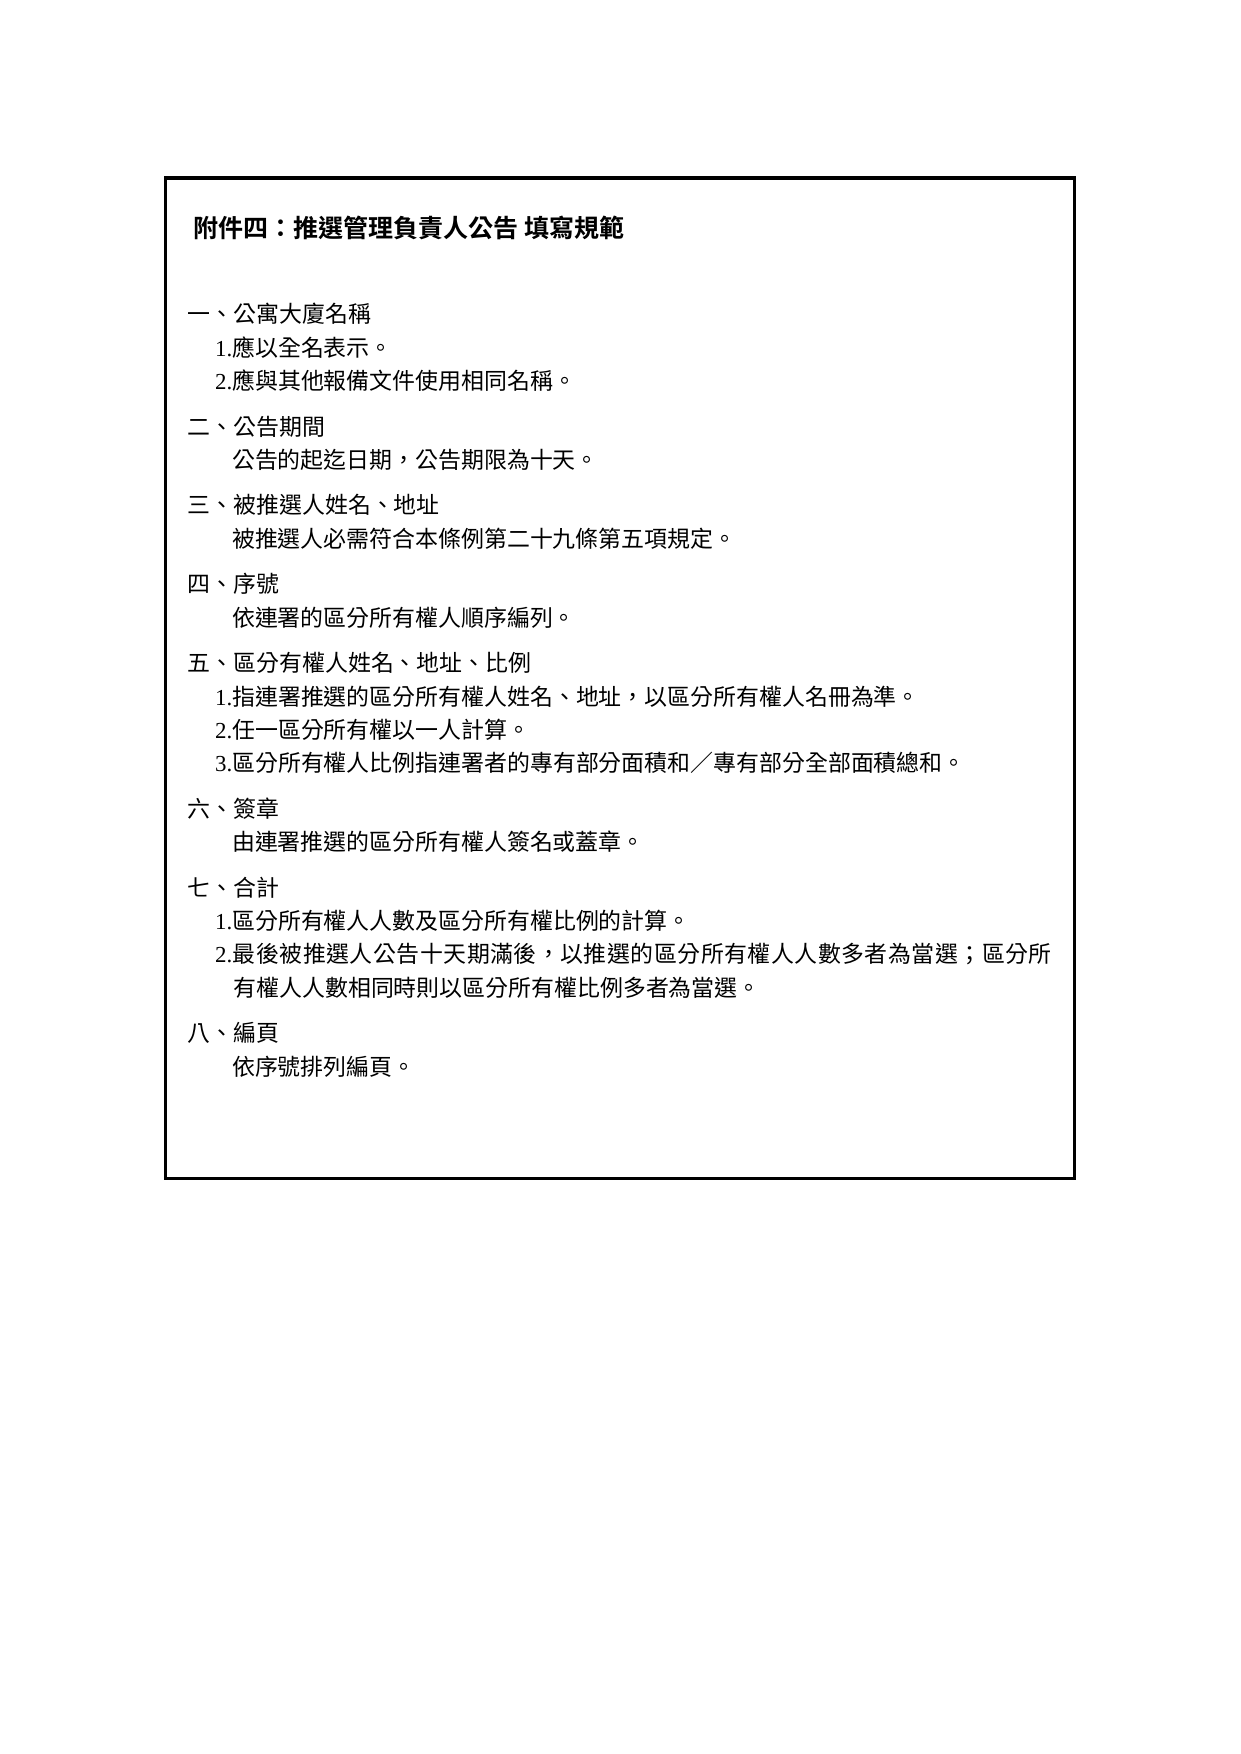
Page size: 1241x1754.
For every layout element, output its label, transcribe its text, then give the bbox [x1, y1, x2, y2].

table_header 附件四：推選管理負責人公告 填寫規範 一、公寓大廈名稱 1.應以全名表示。 2.應與其他報備文件使用相同名稱。 二、公告期間 公告的起迄日期，公告期限為十天。 三、被推選人姓名、地址 被推選人必需符合本條例第二十九條第五項規定。 四、序號 依連署的區分所有權人順序編列。 五、區分有權人姓名、地址、比例 1.指連署推選的區分所有權人姓名、地址，以區分所有權人名冊為準。 2.任一區分所有權以一人計算。 3.區分所有權人比例指連署者的專有部分面積和／專有部分全部面積總和。 六、簽章 由連署推選的區分所有權人簽名或蓋章。 七、合計 1.區分所有權人人數及區分所有權比例的計算。 2.最後被推選人公告十天期滿後，以推選的區分所有權人人數多者為當選；區分所有權人人數相同時則以區分所有權比例多者為當選。 八、編頁 依序號排列編頁。 [167, 180, 1073, 1177]
